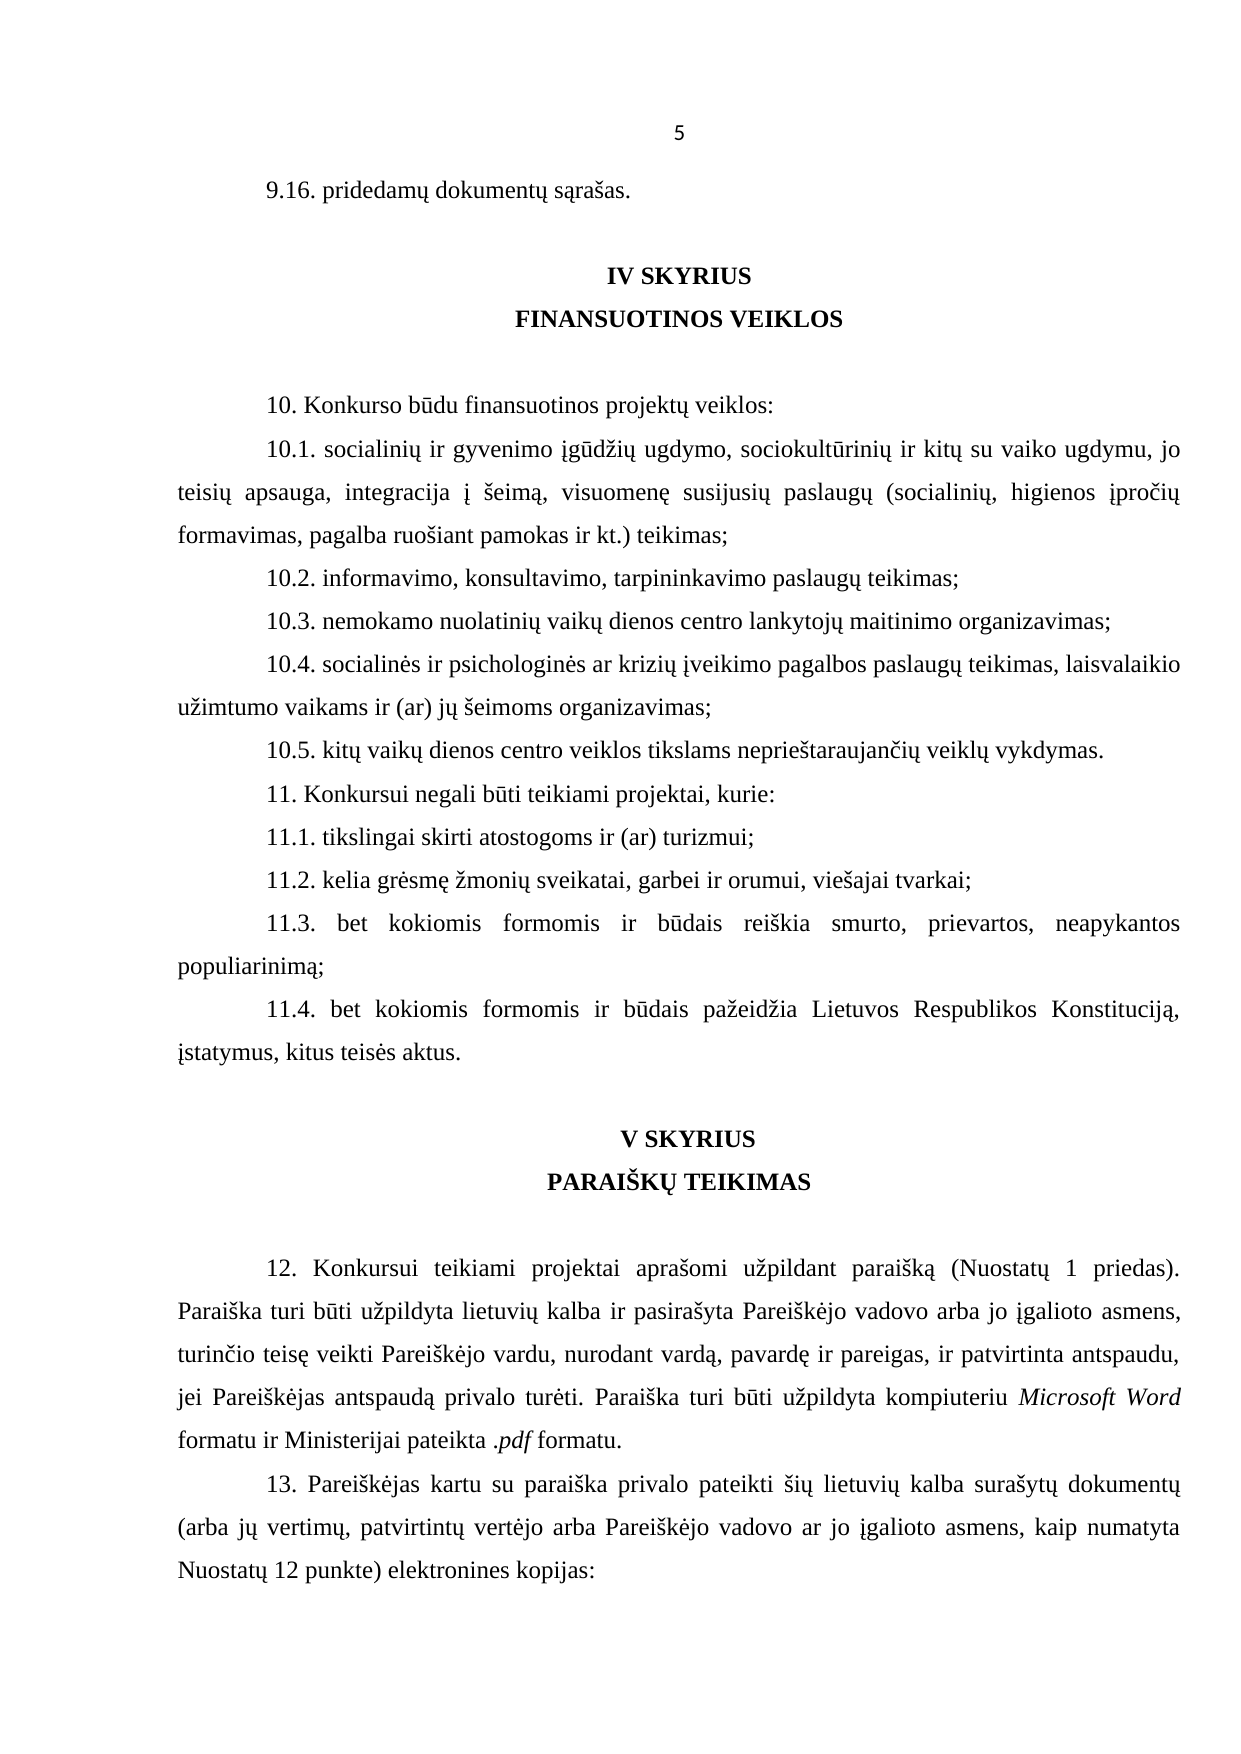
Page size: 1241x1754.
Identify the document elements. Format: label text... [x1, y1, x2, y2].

text 11.2. kelia grėsmę žmonių sveikatai, garbei ir orumui, viešajai tvarkai; [177, 865, 1181, 894]
text 10.4. socialinės ir psichologinės ar krizių įveikimo pagalbos paslaugų teikimas, laisvalaikio užimtumo vaikams ir (ar) jų šeimoms organizavimas; [177, 649, 1181, 721]
text 9.16. pridedamų dokumentų sąrašas. [266, 175, 1181, 204]
text 12. Konkursui teikiami projektai aprašomi užpildant paraišką (Nuostatų 1 priedas). Paraiška turi būti užpildyta lietuvių kalba ir pasirašyta Pareiškėjo vadovo arba jo įgalioto asmens, turinčio teisę veikti Pareiškėjo vardu, nurodant vardą, pavardę ir pareigas, ir patvirtinta antspaudu, jei Pareiškėjas antspaudą privalo turėti. Paraiška turi būti užpildyta kompiuteriu Microsoft Word formatu ir Ministerijai pateikta .pdf formatu. [177, 1253, 1181, 1454]
text FINANSUOTINOS VEIKLOS [177, 304, 1181, 333]
text V SKYRIUS [177, 1124, 1181, 1152]
text IV SKYRIUS [177, 261, 1181, 290]
text 10. Konkurso būdu finansuotinos projektų veiklos: [177, 391, 1181, 419]
text 10.1. socialinių ir gyvenimo įgūdžių ugdymo, sociokultūrinių ir kitų su vaiko ugdymu, jo teisių apsauga, integracija į šeimą, visuomenę susijusių paslaugų (socialinių, higienos įpročių formavimas, pagalba ruošiant pamokas ir kt.) teikimas; [177, 434, 1181, 549]
text 10.5. kitų vaikų dienos centro veiklos tikslams neprieštaraujančių veiklų vykdymas. [177, 736, 1181, 764]
text 11.3. bet kokiomis formomis ir būdais reiškia smurto, prievartos, neapykantos populiarinimą; [177, 908, 1181, 980]
text 11.4. bet kokiomis formomis ir būdais pažeidžia Lietuvos Respublikos Konstituciją, įstatymus, kitus teisės aktus. [177, 994, 1181, 1066]
text PARAIŠKŲ TEIKIMAS [177, 1167, 1181, 1196]
text 13. Pareiškėjas kartu su paraiška privalo pateikti šių lietuvių kalba surašytų dokumentų (arba jų vertimų, patvirtintų vertėjo arba Pareiškėjo vadovo ar jo įgalioto asmens, kaip numatyta Nuostatų 12 punkte) elektronines kopijas: [177, 1469, 1181, 1584]
text 10.2. informavimo, konsultavimo, tarpininkavimo paslaugų teikimas; [177, 563, 1181, 592]
text 10.3. nemokamo nuolatinių vaikų dienos centro lankytojų maitinimo organizavimas; [177, 606, 1181, 635]
text 11.1. tikslingai skirti atostogoms ir (ar) turizmui; [177, 822, 1181, 851]
text 11. Konkursui negali būti teikiami projektai, kurie: [177, 779, 1181, 807]
